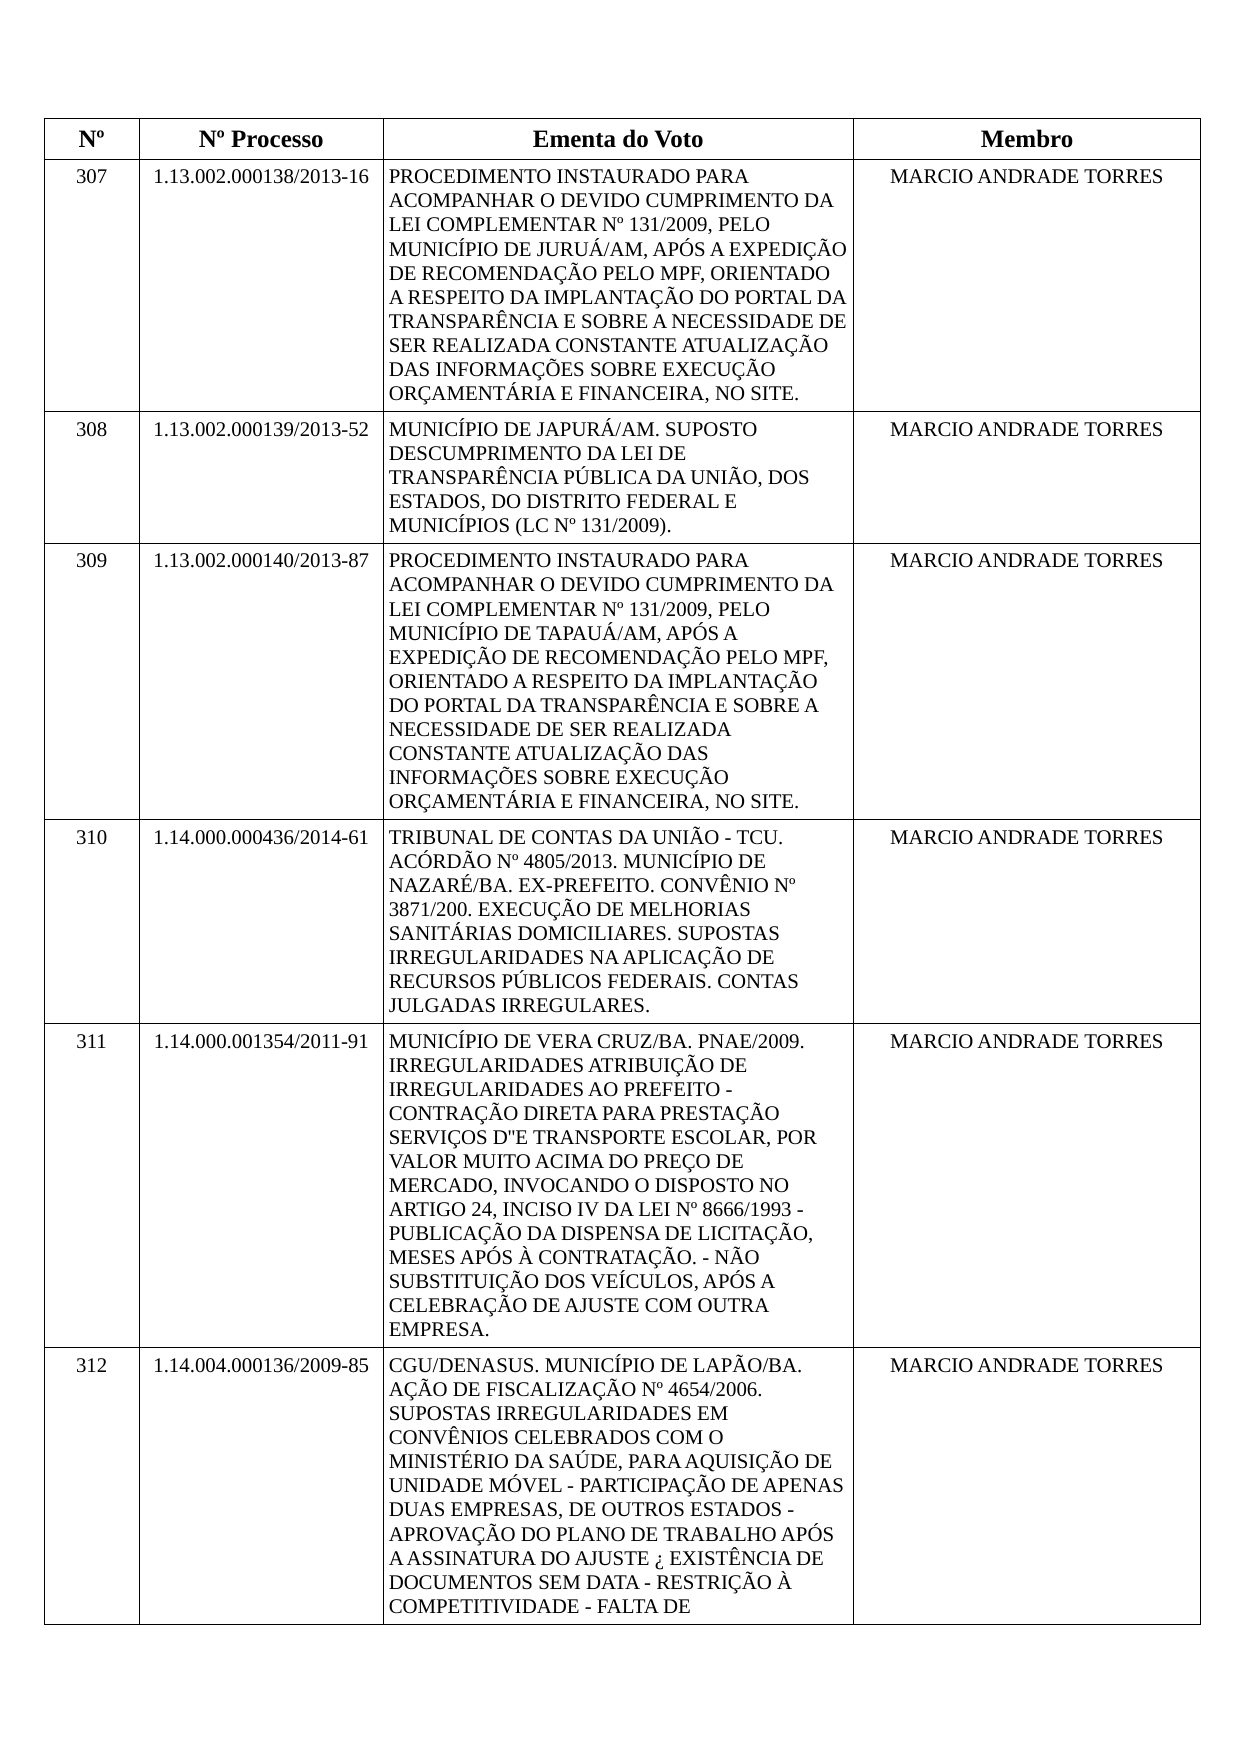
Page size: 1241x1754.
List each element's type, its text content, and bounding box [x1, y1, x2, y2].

table_cell MARCIO ANDRADE TORRES [854, 1024, 1200, 1347]
table_cell MARCIO ANDRADE TORRES [854, 544, 1200, 819]
table_cell MARCIO ANDRADE TORRES [854, 412, 1200, 542]
table_cell MARCIO ANDRADE TORRES [854, 820, 1200, 1023]
table_cell 1.13.002.000139/2013-52 [140, 412, 383, 542]
table_cell 309 [45, 544, 139, 819]
table_header Membro [854, 119, 1200, 158]
table_cell PROCEDIMENTO INSTAURADO PARA ACOMPANHAR O DEVIDO CUMPRIMENTO DA LEI COMPLEMENTAR Nº 131/2009, PELO MUNICÍPIO DE TAPAUÁ/AM, APÓS A EXPEDIÇÃO DE RECOMENDAÇÃO PELO MPF, ORIENTADO A RESPEITO DA IMPLANTAÇÃO DO PORTAL DA TRANSPARÊNCIA E SOBRE A NECESSIDADE DE SER REALIZADA CONSTANTE ATUALIZAÇÃO DAS INFORMAÇÕES SOBRE EXECUÇÃO ORÇAMENTÁRIA E FINANCEIRA, NO SITE. [384, 544, 853, 819]
table_cell CGU/DENASUS. MUNICÍPIO DE LAPÃO/BA. AÇÃO DE FISCALIZAÇÃO Nº 4654/2006. SUPOSTAS IRREGULARIDADES EM CONVÊNIOS CELEBRADOS COM O MINISTÉRIO DA SAÚDE, PARA AQUISIÇÃO DE UNIDADE MÓVEL - PARTICIPAÇÃO DE APENAS DUAS EMPRESAS, DE OUTROS ESTADOS - APROVAÇÃO DO PLANO DE TRABALHO APÓS A ASSINATURA DO AJUSTE ¿ EXISTÊNCIA DE DOCUMENTOS SEM DATA - RESTRIÇÃO À COMPETITIVIDADE - FALTA DE [384, 1348, 853, 1623]
table_cell MARCIO ANDRADE TORRES [854, 160, 1200, 411]
table_cell 1.14.000.001354/2011-91 [140, 1024, 383, 1347]
table_header Nº [45, 119, 139, 158]
table_cell 1.13.002.000138/2013-16 [140, 160, 383, 411]
table_cell 1.13.002.000140/2013-87 [140, 544, 383, 819]
table_cell PROCEDIMENTO INSTAURADO PARA ACOMPANHAR O DEVIDO CUMPRIMENTO DA LEI COMPLEMENTAR Nº 131/2009, PELO MUNICÍPIO DE JURUÁ/AM, APÓS A EXPEDIÇÃO DE RECOMENDAÇÃO PELO MPF, ORIENTADO A RESPEITO DA IMPLANTAÇÃO DO PORTAL DA TRANSPARÊNCIA E SOBRE A NECESSIDADE DE SER REALIZADA CONSTANTE ATUALIZAÇÃO DAS INFORMAÇÕES SOBRE EXECUÇÃO ORÇAMENTÁRIA E FINANCEIRA, NO SITE. [384, 160, 853, 411]
table_cell MARCIO ANDRADE TORRES [854, 1348, 1200, 1623]
table_header Nº Processo [140, 119, 383, 158]
table_cell 1.14.000.000436/2014-61 [140, 820, 383, 1023]
table_cell 310 [45, 820, 139, 1023]
table_cell MUNICÍPIO DE JAPURÁ/AM. SUPOSTO DESCUMPRIMENTO DA LEI DE TRANSPARÊNCIA PÚBLICA DA UNIÃO, DOS ESTADOS, DO DISTRITO FEDERAL E MUNICÍPIOS (LC Nº 131/2009). [384, 412, 853, 542]
table_cell 308 [45, 412, 139, 542]
table_cell 307 [45, 160, 139, 411]
table_header Ementa do Voto [384, 119, 853, 158]
table_cell MUNICÍPIO DE VERA CRUZ/BA. PNAE/2009. IRREGULARIDADES ATRIBUIÇÃO DE IRREGULARIDADES AO PREFEITO - CONTRAÇÃO DIRETA PARA PRESTAÇÃO SERVIÇOS D''E TRANSPORTE ESCOLAR, POR VALOR MUITO ACIMA DO PREÇO DE MERCADO, INVOCANDO O DISPOSTO NO ARTIGO 24, INCISO IV DA LEI Nº 8666/1993 - PUBLICAÇÃO DA DISPENSA DE LICITAÇÃO, MESES APÓS À CONTRATAÇÃO. - NÃO SUBSTITUIÇÃO DOS VEÍCULOS, APÓS A CELEBRAÇÃO DE AJUSTE COM OUTRA EMPRESA. [384, 1024, 853, 1347]
table_cell 1.14.004.000136/2009-85 [140, 1348, 383, 1623]
table_cell 312 [45, 1348, 139, 1623]
table_cell TRIBUNAL DE CONTAS DA UNIÃO - TCU. ACÓRDÃO Nº 4805/2013. MUNICÍPIO DE NAZARÉ/BA. EX-PREFEITO. CONVÊNIO Nº 3871/200. EXECUÇÃO DE MELHORIAS SANITÁRIAS DOMICILIARES. SUPOSTAS IRREGULARIDADES NA APLICAÇÃO DE RECURSOS PÚBLICOS FEDERAIS. CONTAS JULGADAS IRREGULARES. [384, 820, 853, 1023]
table_cell 311 [45, 1024, 139, 1347]
